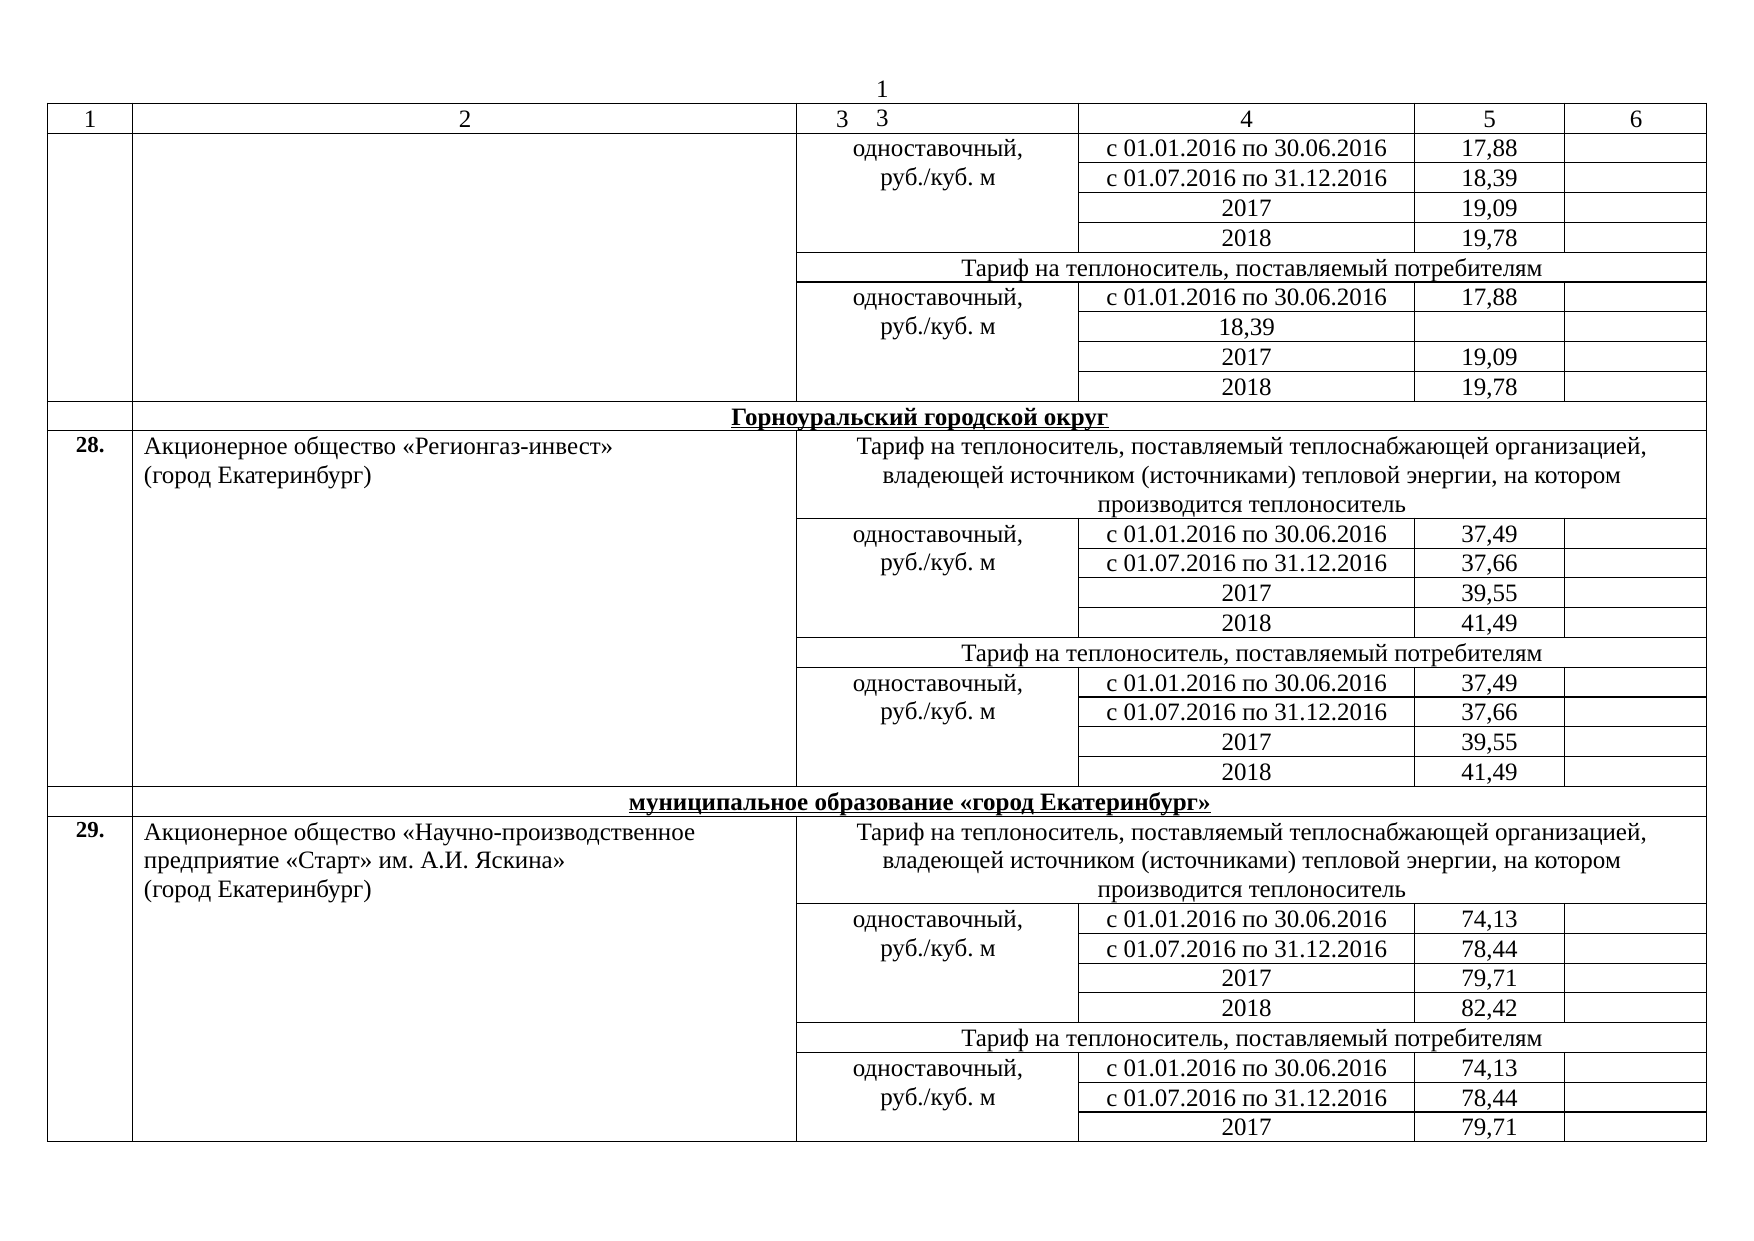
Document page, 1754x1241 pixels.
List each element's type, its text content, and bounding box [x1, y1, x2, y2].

table_cell одноставочный, руб./куб. м [797, 904, 1078, 1022]
table_cell 39,55 [1415, 727, 1564, 756]
table_cell с 01.07.2016 по 31.12.2016 [1079, 1083, 1414, 1111]
table_cell 74,13 [1415, 1053, 1564, 1082]
table_cell 79,71 [1415, 964, 1564, 992]
table_cell Акционерное общество «Регионгаз-инвест» (город Екатеринбург) [133, 431, 796, 786]
table_cell 37,49 [1415, 519, 1564, 547]
table_cell одноставочный, руб./куб. м [797, 134, 1078, 252]
table_header 6 [1565, 104, 1706, 132]
table_cell одноставочный, руб./куб. м [797, 668, 1078, 786]
table_cell [1565, 964, 1706, 992]
table_cell 41,49 [1415, 757, 1564, 786]
table_cell с 01.07.2016 по 31.12.2016 [1079, 163, 1414, 192]
table_cell [1565, 757, 1706, 786]
table_cell [1565, 668, 1706, 696]
table_cell Тариф на теплоноситель, поставляемый потребителям [797, 638, 1706, 667]
table_cell одноставочный, руб./куб. м [797, 519, 1078, 637]
table_cell 82,42 [1415, 993, 1564, 1022]
table_header 4 [1079, 104, 1414, 132]
table_cell с 01.01.2016 по 30.06.2016 [1079, 1053, 1414, 1082]
table_cell [1565, 698, 1706, 726]
table_cell муниципальное образование «город Екатеринбург» [133, 787, 1706, 816]
table_cell 17,88 [1415, 134, 1564, 162]
table_cell 37,66 [1415, 549, 1564, 577]
table_cell 19,09 [1415, 193, 1564, 222]
table_cell одноставочный, руб./куб. м [797, 283, 1078, 401]
table_cell [48, 817, 132, 1141]
table_cell одноставочный, руб./куб. м [797, 1053, 1078, 1141]
table_cell Тариф на теплоноситель, поставляемый потребителям [797, 253, 1706, 281]
table_cell Акционерное общество «Научно-производственное предприятие «Старт» им. А.И. Яскина» (город Екатеринбург) [133, 817, 796, 1141]
table_cell [1565, 727, 1706, 756]
table_cell Тариф на теплоноситель, поставляемый потребителям [797, 1023, 1706, 1052]
table_header 3 [797, 104, 1078, 132]
table_cell 19,78 [1415, 223, 1564, 252]
table_cell 2017 [1079, 964, 1414, 992]
table_cell 18,39 [1079, 312, 1414, 341]
table_cell 2018 [1079, 372, 1414, 401]
table_cell [48, 402, 132, 430]
table_cell [1565, 1053, 1706, 1082]
table_cell с 01.01.2016 по 30.06.2016 [1079, 904, 1414, 933]
table_cell 2018 [1079, 223, 1414, 252]
table_cell [1565, 342, 1706, 371]
table_cell 19,78 [1415, 372, 1564, 401]
table_cell [1565, 578, 1706, 607]
table_cell [48, 431, 132, 786]
table_cell Тариф на теплоноситель, поставляемый теплоснабжающей организацией, владеющей источником (источниками) тепловой энергии, на котором производится теплоноситель [797, 817, 1706, 903]
table_cell с 01.01.2016 по 30.06.2016 [1079, 668, 1414, 696]
table_cell 37,66 [1415, 698, 1564, 726]
table_cell с 01.01.2016 по 30.06.2016 [1079, 519, 1414, 547]
table_cell 17,88 [1415, 283, 1564, 311]
table_cell 2018 [1079, 993, 1414, 1022]
table_cell [1565, 193, 1706, 222]
table_cell [133, 134, 796, 401]
table_cell [1565, 1113, 1706, 1141]
table_cell 18,39 [1415, 163, 1564, 192]
table_cell 2017 [1079, 1113, 1414, 1141]
table_cell 74,13 [1415, 904, 1564, 933]
table_cell [1565, 1083, 1706, 1111]
table_cell 2018 [1079, 608, 1414, 637]
table_cell [1565, 312, 1706, 341]
table_cell 2017 [1079, 727, 1414, 756]
table_cell [48, 134, 132, 401]
table_cell Тариф на теплоноситель, поставляемый теплоснабжающей организацией, владеющей источником (источниками) тепловой энергии, на котором производится теплоноситель [797, 431, 1706, 518]
table_cell 39,55 [1415, 578, 1564, 607]
table_cell с 01.07.2016 по 31.12.2016 [1079, 698, 1414, 726]
table_cell [1565, 993, 1706, 1022]
table_header 2 [133, 104, 796, 132]
table_cell [1415, 312, 1564, 341]
table_cell [48, 787, 132, 816]
table_cell с 01.01.2016 по 30.06.2016 [1079, 283, 1414, 311]
table_cell [1565, 372, 1706, 401]
table_cell [1565, 163, 1706, 192]
table_header 5 [1415, 104, 1564, 132]
table_cell 37,49 [1415, 668, 1564, 696]
table_cell 2018 [1079, 757, 1414, 786]
table_cell 2017 [1079, 342, 1414, 371]
table_cell [1565, 549, 1706, 577]
table_cell [1565, 283, 1706, 311]
table_cell 19,09 [1415, 342, 1564, 371]
table_cell с 01.07.2016 по 31.12.2016 [1079, 549, 1414, 577]
table_cell [1565, 904, 1706, 933]
table_cell 78,44 [1415, 1083, 1564, 1111]
table_header 1 [48, 104, 132, 132]
table_cell 2017 [1079, 578, 1414, 607]
table_cell [1565, 608, 1706, 637]
table_cell 78,44 [1415, 934, 1564, 962]
table_cell с 01.07.2016 по 31.12.2016 [1079, 934, 1414, 962]
table_cell [1565, 934, 1706, 962]
table_cell [1565, 223, 1706, 252]
table_cell 2017 [1079, 193, 1414, 222]
table_cell [1565, 519, 1706, 547]
table_cell 41,49 [1415, 608, 1564, 637]
table_cell [1565, 134, 1706, 162]
table_cell с 01.01.2016 по 30.06.2016 [1079, 134, 1414, 162]
table_cell 79,71 [1415, 1113, 1564, 1141]
table_cell Горноуральский городской округ [133, 402, 1706, 430]
